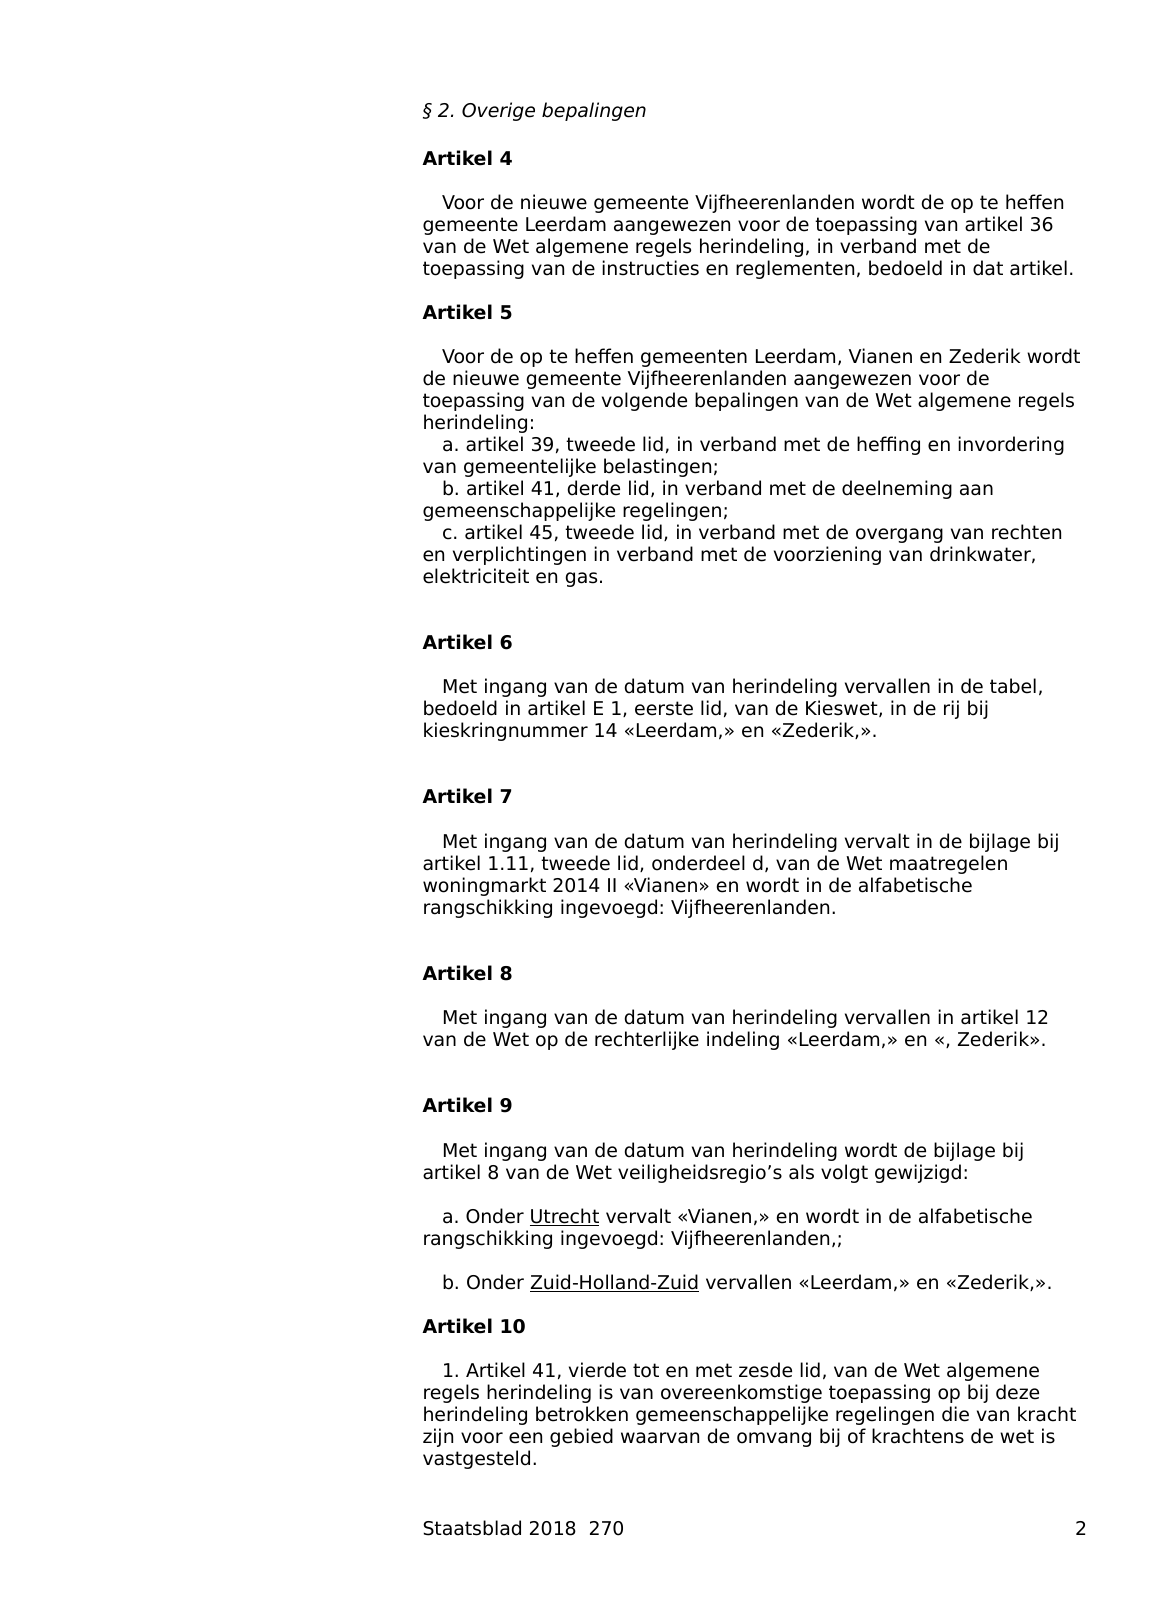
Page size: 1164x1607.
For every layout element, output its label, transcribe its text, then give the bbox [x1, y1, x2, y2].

subtitle Artikel 6 [422, 632, 1087, 654]
subtitle Artikel 10 [422, 1316, 1087, 1338]
text a. Onder Utrecht vervalt «Vianen,» en wordt in de alfabetische rangschikking ingevoegd: Vijfheerenlanden,; [422, 1206, 1087, 1250]
subtitle Artikel 9 [422, 1095, 1087, 1117]
text a. artikel 39, tweede lid, in verband met de heffing en invordering van gemeentelijke belastingen; [422, 434, 1087, 478]
text b. artikel 41, derde lid, in verband met de deelneming aan gemeenschappelijke regelingen; [422, 478, 1087, 522]
subtitle Artikel 7 [422, 786, 1087, 808]
text Voor de op te heffen gemeenten Leerdam, Vianen en Zederik wordt de nieuwe gemeente Vijfheerenlanden aangewezen voor de toepassing van de volgende bepalingen van de Wet algemene regels herindeling: [422, 346, 1087, 434]
subtitle Artikel 4 [422, 147, 1087, 169]
text Met ingang van de datum van herindeling wordt de bijlage bij artikel 8 van de Wet veiligheidsregio’s als volgt gewijzigd: [422, 1139, 1087, 1183]
subtitle Artikel 5 [422, 302, 1087, 324]
subtitle § 2. Overige bepalingen [422, 100, 1087, 122]
subtitle Artikel 8 [422, 963, 1087, 985]
text b. Onder Zuid-Holland-Zuid vervallen «Leerdam,» en «Zederik,». [422, 1272, 1087, 1294]
text Met ingang van de datum van herindeling vervallen in artikel 12 van de Wet op de rechterlijke indeling «Leerdam,» en «, Zederik». [422, 1007, 1087, 1051]
text Met ingang van de datum van herindeling vervalt in de bijlage bij artikel 1.11, tweede lid, onderdeel d, van de Wet maatregelen woningmarkt 2014 II «Vianen» en wordt in de alfabetische rangschikking ingevoegd: Vijfheerenlanden. [422, 831, 1087, 918]
text Voor de nieuwe gemeente Vijfheerenlanden wordt de op te heffen gemeente Leerdam aangewezen voor de toepassing van artikel 36 van de Wet algemene regels herindeling, in verband met de toepassing van de instructies en reglementen, bedoeld in dat artikel. [422, 192, 1087, 279]
text c. artikel 45, tweede lid, in verband met de overgang van rechten en verplichtingen in verband met de voorziening van drinkwater, elektriciteit en gas. [422, 522, 1087, 588]
text 1. Artikel 41, vierde tot en met zesde lid, van de Wet algemene regels herindeling is van overeenkomstige toepassing op bij deze herindeling betrokken gemeenschappelijke regelingen die van kracht zijn voor een gebied waarvan de omvang bij of krachtens de wet is vastgesteld. [422, 1360, 1087, 1470]
text Met ingang van de datum van herindeling vervallen in de tabel, bedoeld in artikel E 1, eerste lid, van de Kieswet, in de rij bij kieskringnummer 14 «Leerdam,» en «Zederik,». [422, 676, 1087, 742]
